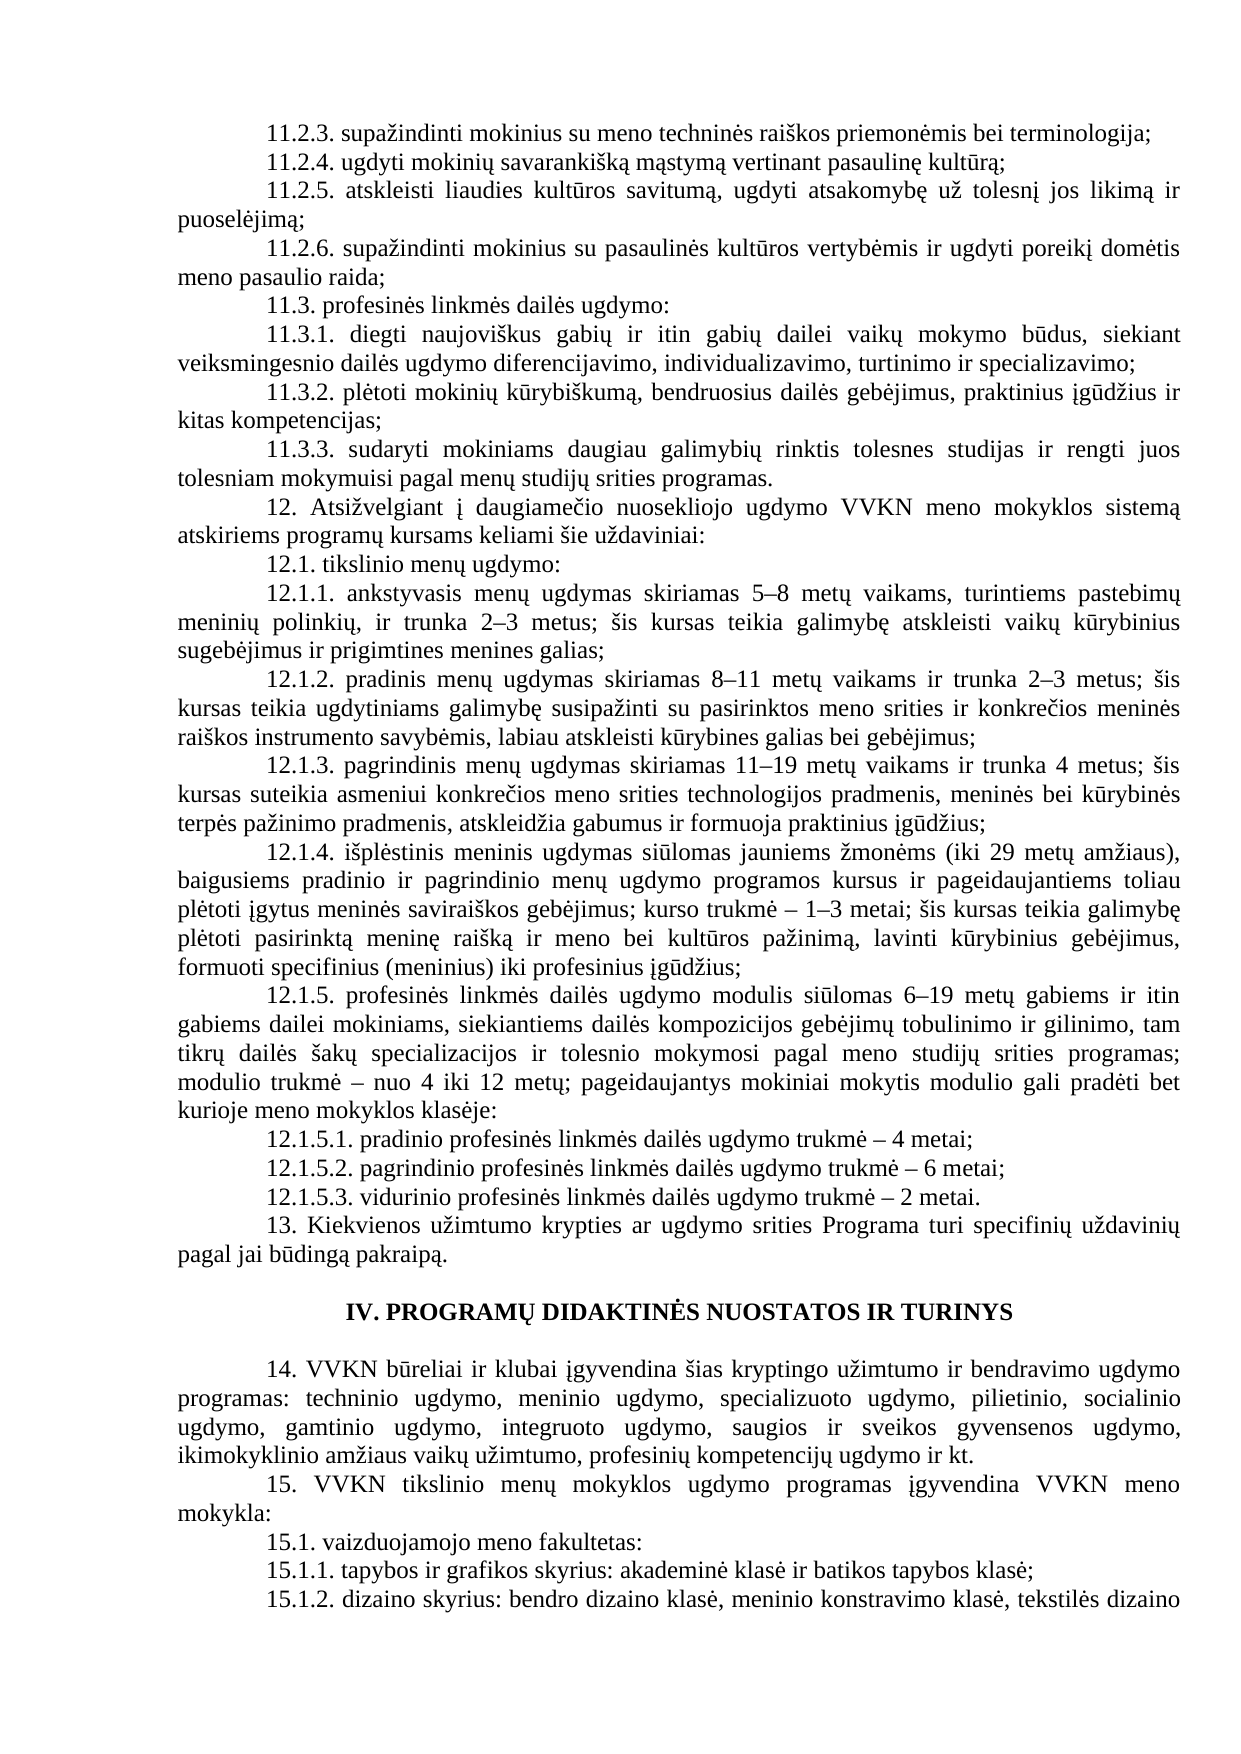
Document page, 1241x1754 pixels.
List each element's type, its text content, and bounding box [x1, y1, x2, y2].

text 12.1.5.2. pagrindinio profesinės linkmės dailės ugdymo trukmė – 6 metai; [177, 1153, 1181, 1182]
text 11.3.3. sudaryti mokiniams daugiau galimybių rinktis tolesnes studijas ir rengti juos tolesniam mokymuisi pagal menų studijų srities programas. [177, 434, 1181, 492]
text 14. VVKN būreliai ir klubai įgyvendina šias kryptingo užimtumo ir bendravimo ugdymo programas: techninio ugdymo, meninio ugdymo, specializuoto ugdymo, pilietinio, socialinio ugdymo, gamtinio ugdymo, integruoto ugdymo, saugios ir sveikos gyvensenos ugdymo, ikimokyklinio amžiaus vaikų užimtumo, profesinių kompetencijų ugdymo ir kt. [177, 1354, 1181, 1469]
text 11.2.3. supažindinti mokinius su meno techninės raiškos priemonėmis bei terminologija; [177, 118, 1181, 147]
text 12.1.4. išplėstinis meninis ugdymas siūlomas jauniems žmonėms (iki 29 metų amžiaus), baigusiems pradinio ir pagrindinio menų ugdymo programos kursus ir pageidaujantiems toliau plėtoti įgytus meninės saviraiškos gebėjimus; kurso trukmė – 1–3 metai; šis kursas teikia galimybę plėtoti pasirinktą meninę raišką ir meno bei kultūros pažinimą, lavinti kūrybinius gebėjimus, formuoti specifinius (meninius) iki profesinius įgūdžius; [177, 837, 1181, 981]
text 12.1.2. pradinis menų ugdymas skiriamas 8–11 metų vaikams ir trunka 2–3 metus; šis kursas teikia ugdytiniams galimybę susipažinti su pasirinktos meno srities ir konkrečios meninės raiškos instrumento savybėmis, labiau atskleisti kūrybines galias bei gebėjimus; [177, 664, 1181, 751]
text 15.1.2. dizaino skyrius: bendro dizaino klasė, meninio konstravimo klasė, tekstilės dizaino [177, 1584, 1181, 1613]
text 15.1. vaizduojamojo meno fakultetas: [177, 1527, 1181, 1556]
text 15.1.1. tapybos ir grafikos skyrius: akademinė klasė ir batikos tapybos klasė; [177, 1556, 1181, 1584]
text 11.2.5. atskleisti liaudies kultūros savitumą, ugdyti atsakomybę už tolesnį jos likimą ir puoselėjimą; [177, 176, 1181, 233]
text 12.1.3. pagrindinis menų ugdymas skiriamas 11–19 metų vaikams ir trunka 4 metus; šis kursas suteikia asmeniui konkrečios meno srities technologijos pradmenis, meninės bei kūrybinės terpės pažinimo pradmenis, atskleidžia gabumus ir formuoja praktinius įgūdžius; [177, 751, 1181, 837]
text 11.2.6. supažindinti mokinius su pasaulinės kultūros vertybėmis ir ugdyti poreikį domėtis meno pasaulio raida; [177, 233, 1181, 291]
text 11.3. profesinės linkmės dailės ugdymo: [177, 291, 1181, 319]
text 12. Atsižvelgiant į daugiamečio nuosekliojo ugdymo VVKN meno mokyklos sistemą atskiriems programų kursams keliami šie uždaviniai: [177, 492, 1181, 549]
text 15. VVKN tikslinio menų mokyklos ugdymo programas įgyvendina VVKN meno mokykla: [177, 1469, 1181, 1527]
text 11.2.4. ugdyti mokinių savarankišką mąstymą vertinant pasaulinę kultūrą; [177, 147, 1181, 176]
text 12.1.5. profesinės linkmės dailės ugdymo modulis siūlomas 6–19 metų gabiems ir itin gabiems dailei mokiniams, siekiantiems dailės kompozicijos gebėjimų tobulinimo ir gilinimo, tam tikrų dailės šakų specializacijos ir tolesnio mokymosi pagal meno studijų srities programas; modulio trukmė – nuo 4 iki 12 metų; pageidaujantys mokiniai mokytis modulio gali pradėti bet kurioje meno mokyklos klasėje: [177, 981, 1181, 1124]
text 12.1.1. ankstyvasis menų ugdymas skiriamas 5–8 metų vaikams, turintiems pastebimų meninių polinkių, ir trunka 2–3 metus; šis kursas teikia galimybę atskleisti vaikų kūrybinius sugebėjimus ir prigimtines menines galias; [177, 578, 1181, 664]
text 12.1.5.1. pradinio profesinės linkmės dailės ugdymo trukmė – 4 metai; [177, 1124, 1181, 1153]
text IV. PROGRAMŲ DIDAKTINĖS NUOSTATOS IR TURINYS [177, 1297, 1181, 1326]
text 11.3.1. diegti naujoviškus gabių ir itin gabių dailei vaikų mokymo būdus, siekiant veiksmingesnio dailės ugdymo diferencijavimo, individualizavimo, turtinimo ir specializavimo; [177, 319, 1181, 377]
text 11.3.2. plėtoti mokinių kūrybiškumą, bendruosius dailės gebėjimus, praktinius įgūdžius ir kitas kompetencijas; [177, 377, 1181, 434]
text 12.1. tikslinio menų ugdymo: [177, 549, 1181, 578]
text 13. Kiekvienos užimtumo krypties ar ugdymo srities Programa turi specifinių uždavinių pagal jai būdingą pakraipą. [177, 1211, 1181, 1268]
text 12.1.5.3. vidurinio profesinės linkmės dailės ugdymo trukmė – 2 metai. [177, 1182, 1181, 1211]
